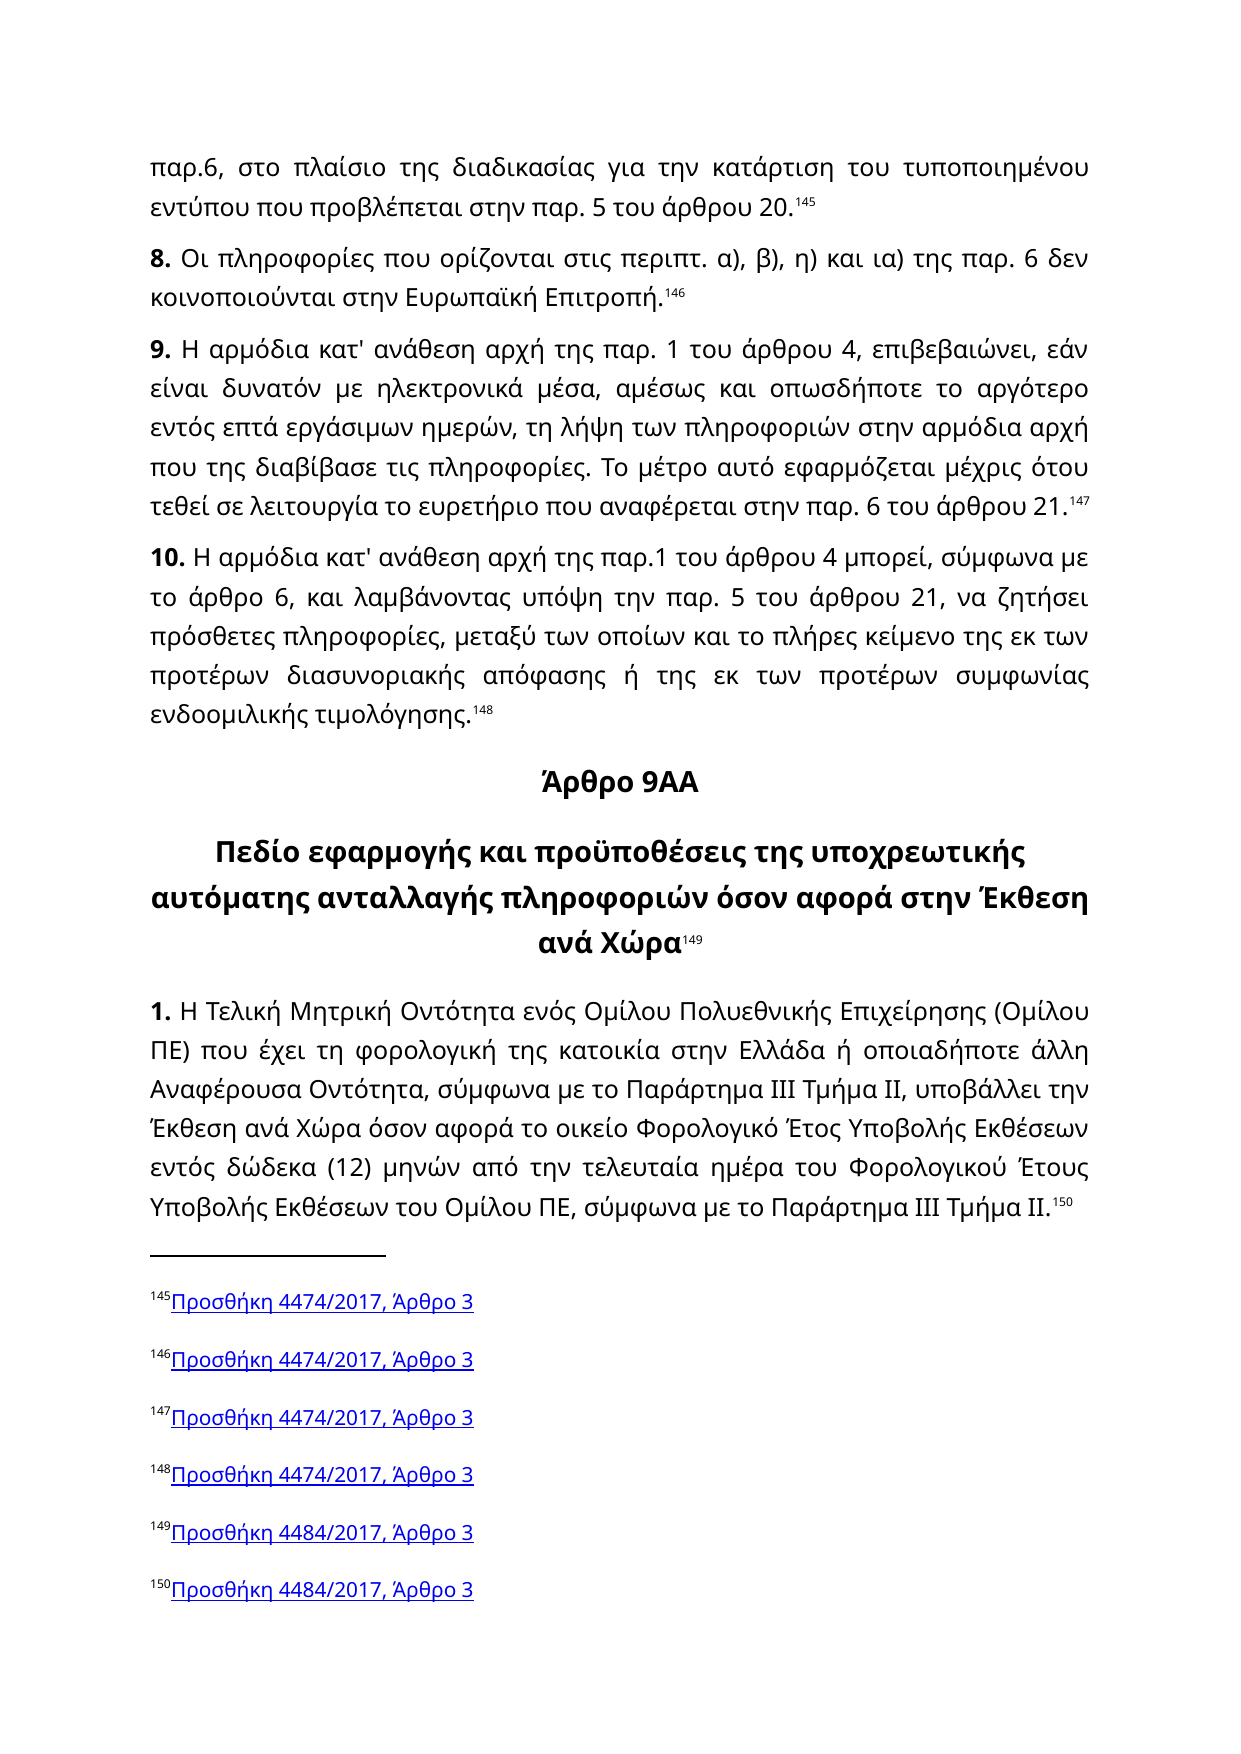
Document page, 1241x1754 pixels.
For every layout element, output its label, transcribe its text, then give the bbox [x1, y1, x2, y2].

text Προσθήκη 4474/2017, Άρθρο 3 [150, 1460, 1090, 1489]
text Προσθήκη 4474/2017, Άρθρο 3 [150, 1403, 1090, 1431]
subtitle Άρθρο 9AA [150, 761, 1090, 801]
text 10. Η αρμόδια κατ' ανάθεση αρχή της παρ.1 του άρθρου 4 μπορεί, σύμφωνα με το άρθρο 6, και λαμβάνοντας υπόψη την παρ. 5 του άρθρου 21, να ζητήσει πρόσθετες πληροφορίες, μεταξύ των οποίων και το πλήρες κείμενο της εκ των προτέρων διασυνοριακής απόφασης ή της εκ των προτέρων συμφωνίας ενδοομιλικής τιμολόγησης. [150, 540, 1090, 731]
text 9. Η αρμόδια κατ' ανάθεση αρχή της παρ. 1 του άρθρου 4, επιβεβαιώνει, εάν είναι δυνατόν με ηλεκτρονικά μέσα, αμέσως και οπωσδήποτε το αργότερο εντός επτά εργάσιμων ημερών, τη λήψη των πληροφοριών στην αρμόδια αρχή που της διαβίβασε τις πληροφορίες. Το μέτρο αυτό εφαρμόζεται μέχρις ότου τεθεί σε λειτουργία το ευρετήριο που αναφέρεται στην παρ. 6 του άρθρου 21. [150, 332, 1090, 522]
text Προσθήκη 4484/2017, Άρθρο 3 [150, 1518, 1090, 1546]
text 1. Η Τελική Μητρική Οντότητα ενός Ομίλου Πολυεθνικής Επιχείρησης (Ομίλου ΠΕ) που έχει τη φορολογική της κατοικία στην Ελλάδα ή οποιαδήποτε άλλη Αναφέρουσα Οντότητα, σύμφωνα με το Παράρτημα ΙΙΙ Τμήμα ΙΙ, υποβάλλει την Έκθεση ανά Χώρα όσον αφορά το οικείο Φορολογικό Έτος Υποβολής Εκθέσεων εντός δώδεκα (12) μηνών από την τελευταία ημέρα του Φορολογικού Έτους Υποβολής Εκθέσεων του Ομίλου ΠΕ, σύμφωνα με το Παράρτημα ΙΙΙ Τμήμα ΙΙ. [150, 993, 1090, 1223]
text παρ.6, στο πλαίσιο της διαδικασίας για την κατάρτιση του τυποποιημένου εντύπου που προβλέπεται στην παρ. 5 του άρθρου 20. [150, 150, 1090, 223]
subtitle Πεδίο εφαρμογής και προϋποθέσεις της υποχρεωτικής αυτόματης ανταλλαγής πληροφοριών όσον αφορά στην Έκθεση ανά Χώρα [150, 831, 1090, 962]
text Προσθήκη 4474/2017, Άρθρο 3 [150, 1345, 1090, 1373]
text Προσθήκη 4474/2017, Άρθρο 3 [150, 1287, 1090, 1316]
text 8. Οι πληροφορίες που ορίζονται στις περιπτ. α), β), η) και ια) της παρ. 6 δεν κοινοποιούνται στην Ευρωπαϊκή Επιτροπή. [150, 241, 1090, 314]
text Προσθήκη 4484/2017, Άρθρο 3 [150, 1576, 1090, 1604]
